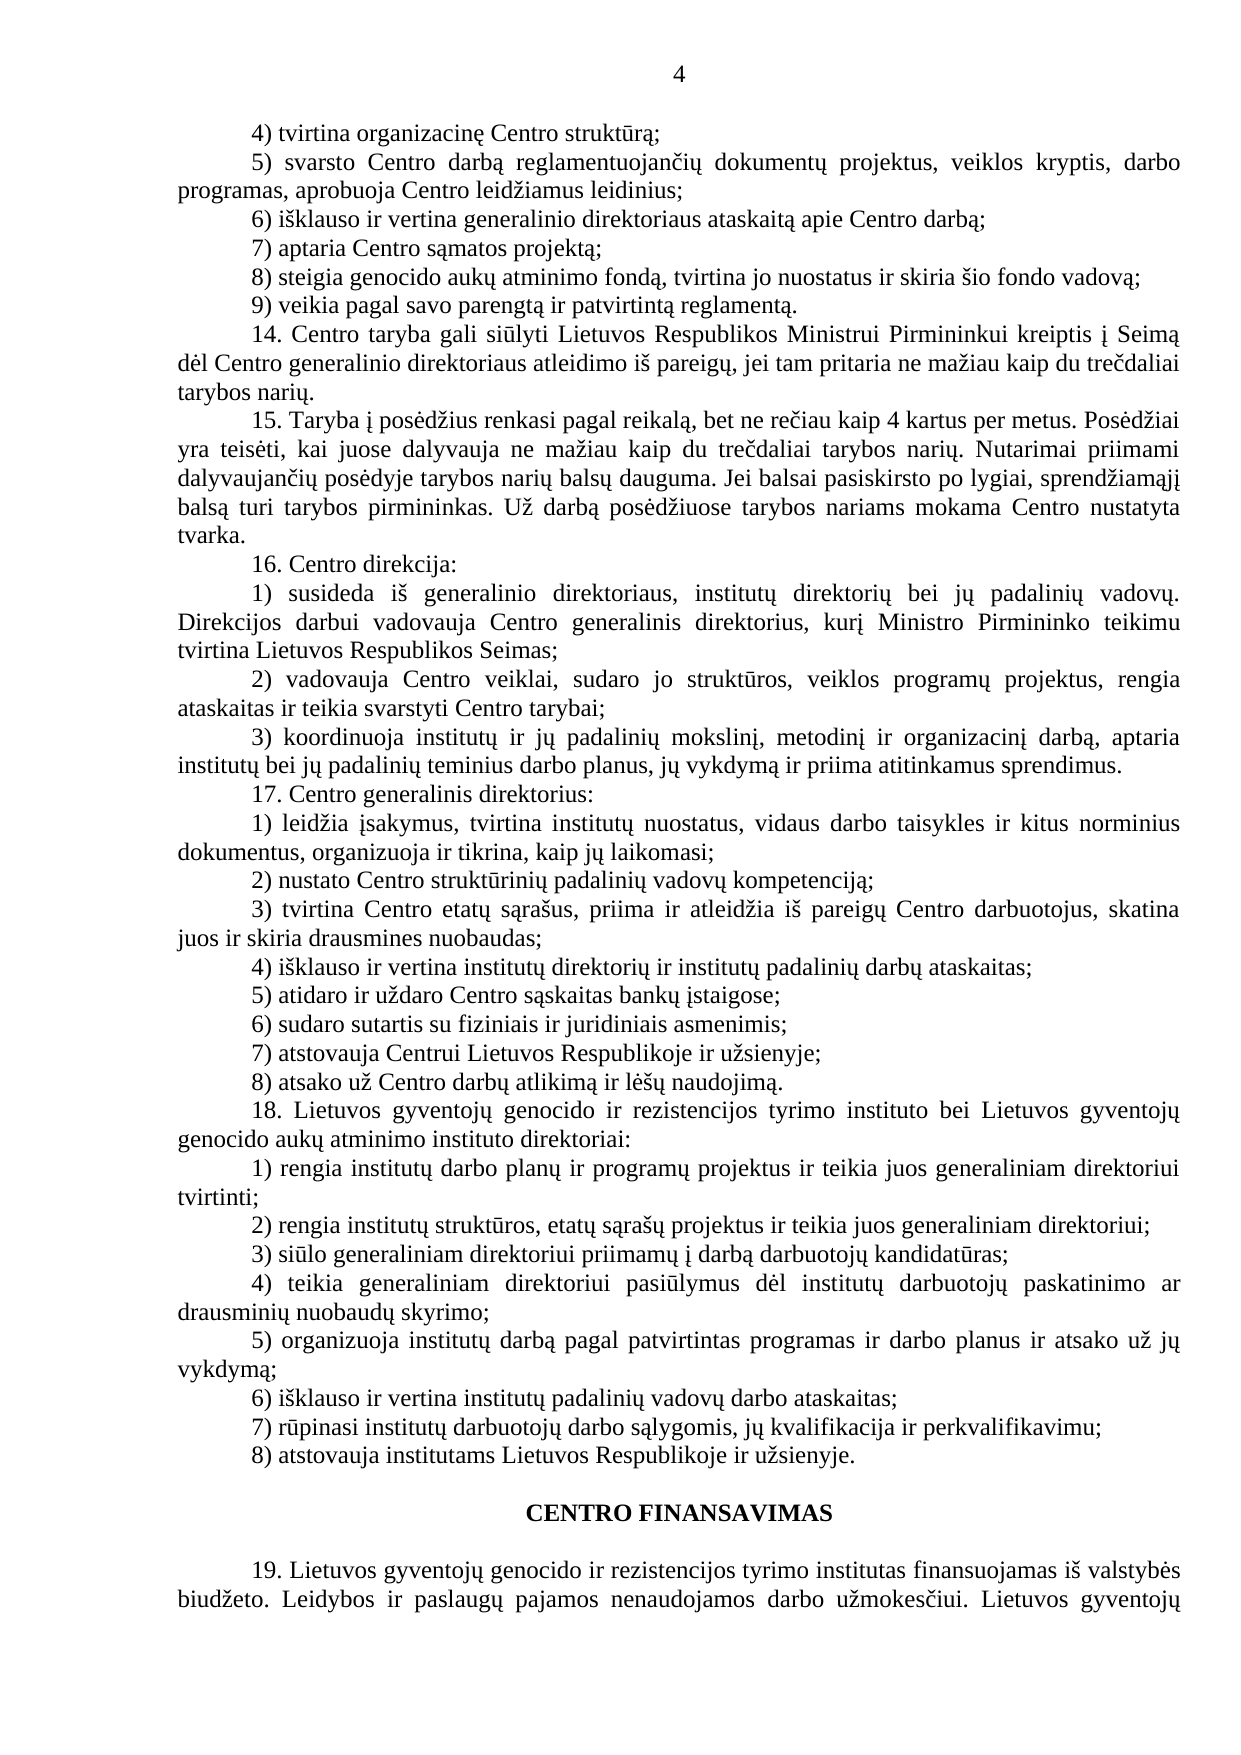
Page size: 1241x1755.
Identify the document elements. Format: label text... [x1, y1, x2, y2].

text 8) atstovauja institutams Lietuvos Respublikoje ir užsienyje. [177, 1441, 1181, 1469]
text 6) sudaro sutartis su fiziniais ir juridiniais asmenimis; [177, 1009, 1181, 1038]
text 16. Centro direkcija: [177, 549, 1181, 578]
text 7) atstovauja Centrui Lietuvos Respublikoje ir užsienyje; [177, 1038, 1181, 1067]
text 15. Taryba į posėdžius renkasi pagal reikalą, bet ne rečiau kaip 4 kartus per metus. Posėdžiai yra teisėti, kai juose dalyvauja ne mažiau kaip du trečdaliai tarybos narių. Nutarimai priimami dalyvaujančių posėdyje tarybos narių balsų dauguma. Jei balsai pasiskirsto po lygiai, sprendžiamąjį balsą turi tarybos pirmininkas. Už darbą posėdžiuose tarybos nariams mokama Centro nustatyta tvarka. [177, 406, 1181, 549]
text 17. Centro generalinis direktorius: [177, 779, 1181, 808]
text 2) rengia institutų struktūros, etatų sąrašų projektus ir teikia juos generaliniam direktoriui; [177, 1211, 1181, 1239]
text 18. Lietuvos gyventojų genocido ir rezistencijos tyrimo instituto bei Lietuvos gyventojų genocido aukų atminimo instituto direktoriai: [177, 1096, 1181, 1153]
text 9) veikia pagal savo parengtą ir patvirtintą reglamentą. [177, 291, 1181, 319]
text 4) tvirtina organizacinę Centro struktūrą; [177, 118, 1181, 147]
text 1) susideda iš generalinio direktoriaus, institutų direktorių bei jų padalinių vadovų. Direkcijos darbui vadovauja Centro generalinis direktorius, kurį Ministro Pirmininko teikimu tvirtina Lietuvos Respublikos Seimas; [177, 578, 1181, 664]
text 6) išklauso ir vertina generalinio direktoriaus ataskaitą apie Centro darbą; [177, 204, 1181, 233]
text 19. Lietuvos gyventojų genocido ir rezistencijos tyrimo institutas finansuojamas iš valstybės biudžeto. Leidybos ir paslaugų pajamos nenaudojamos darbo užmokesčiui. Lietuvos gyventojų [177, 1556, 1181, 1613]
text 4) teikia generaliniam direktoriui pasiūlymus dėl institutų darbuotojų paskatinimo ar drausminių nuobaudų skyrimo; [177, 1268, 1181, 1326]
text 5) atidaro ir uždaro Centro sąskaitas bankų įstaigose; [177, 981, 1181, 1009]
text 1) leidžia įsakymus, tvirtina institutų nuostatus, vidaus darbo taisykles ir kitus norminius dokumentus, organizuoja ir tikrina, kaip jų laikomasi; [177, 808, 1181, 866]
text 5) svarsto Centro darbą reglamentuojančių dokumentų projektus, veiklos kryptis, darbo programas, aprobuoja Centro leidžiamus leidinius; [177, 147, 1181, 204]
text 8) atsako už Centro darbų atlikimą ir lėšų naudojimą. [177, 1067, 1181, 1096]
text Centro finansavimas [177, 1498, 1181, 1527]
text 5) organizuoja institutų darbą pagal patvirtintas programas ir darbo planus ir atsako už jų vykdymą; [177, 1326, 1181, 1383]
text 3) tvirtina Centro etatų sąrašus, priima ir atleidžia iš pareigų Centro darbuotojus, skatina juos ir skiria drausmines nuobaudas; [177, 894, 1181, 952]
text 8) steigia genocido aukų atminimo fondą, tvirtina jo nuostatus ir skiria šio fondo vadovą; [177, 262, 1181, 291]
text 7) rūpinasi institutų darbuotojų darbo sąlygomis, jų kvalifikacija ir perkvalifikavimu; [177, 1412, 1181, 1441]
text 2) nustato Centro struktūrinių padalinių vadovų kompetenciją; [177, 866, 1181, 894]
text 14. Centro taryba gali siūlyti Lietuvos Respublikos Ministrui Pirmininkui kreiptis į Seimą dėl Centro generalinio direktoriaus atleidimo iš pareigų, jei tam pritaria ne mažiau kaip du trečdaliai tarybos narių. [177, 319, 1181, 406]
text 7) aptaria Centro sąmatos projektą; [177, 233, 1181, 262]
text 3) koordinuoja institutų ir jų padalinių mokslinį, metodinį ir organizacinį darbą, aptaria institutų bei jų padalinių teminius darbo planus, jų vykdymą ir priima atitinkamus sprendimus. [177, 722, 1181, 779]
text 3) siūlo generaliniam direktoriui priimamų į darbą darbuotojų kandidatūras; [177, 1239, 1181, 1268]
text 1) rengia institutų darbo planų ir programų projektus ir teikia juos generaliniam direktoriui tvirtinti; [177, 1153, 1181, 1211]
text 2) vadovauja Centro veiklai, sudaro jo struktūros, veiklos programų projektus, rengia ataskaitas ir teikia svarstyti Centro tarybai; [177, 664, 1181, 722]
text 6) išklauso ir vertina institutų padalinių vadovų darbo ataskaitas; [177, 1383, 1181, 1412]
text 4) išklauso ir vertina institutų direktorių ir institutų padalinių darbų ataskaitas; [177, 952, 1181, 981]
